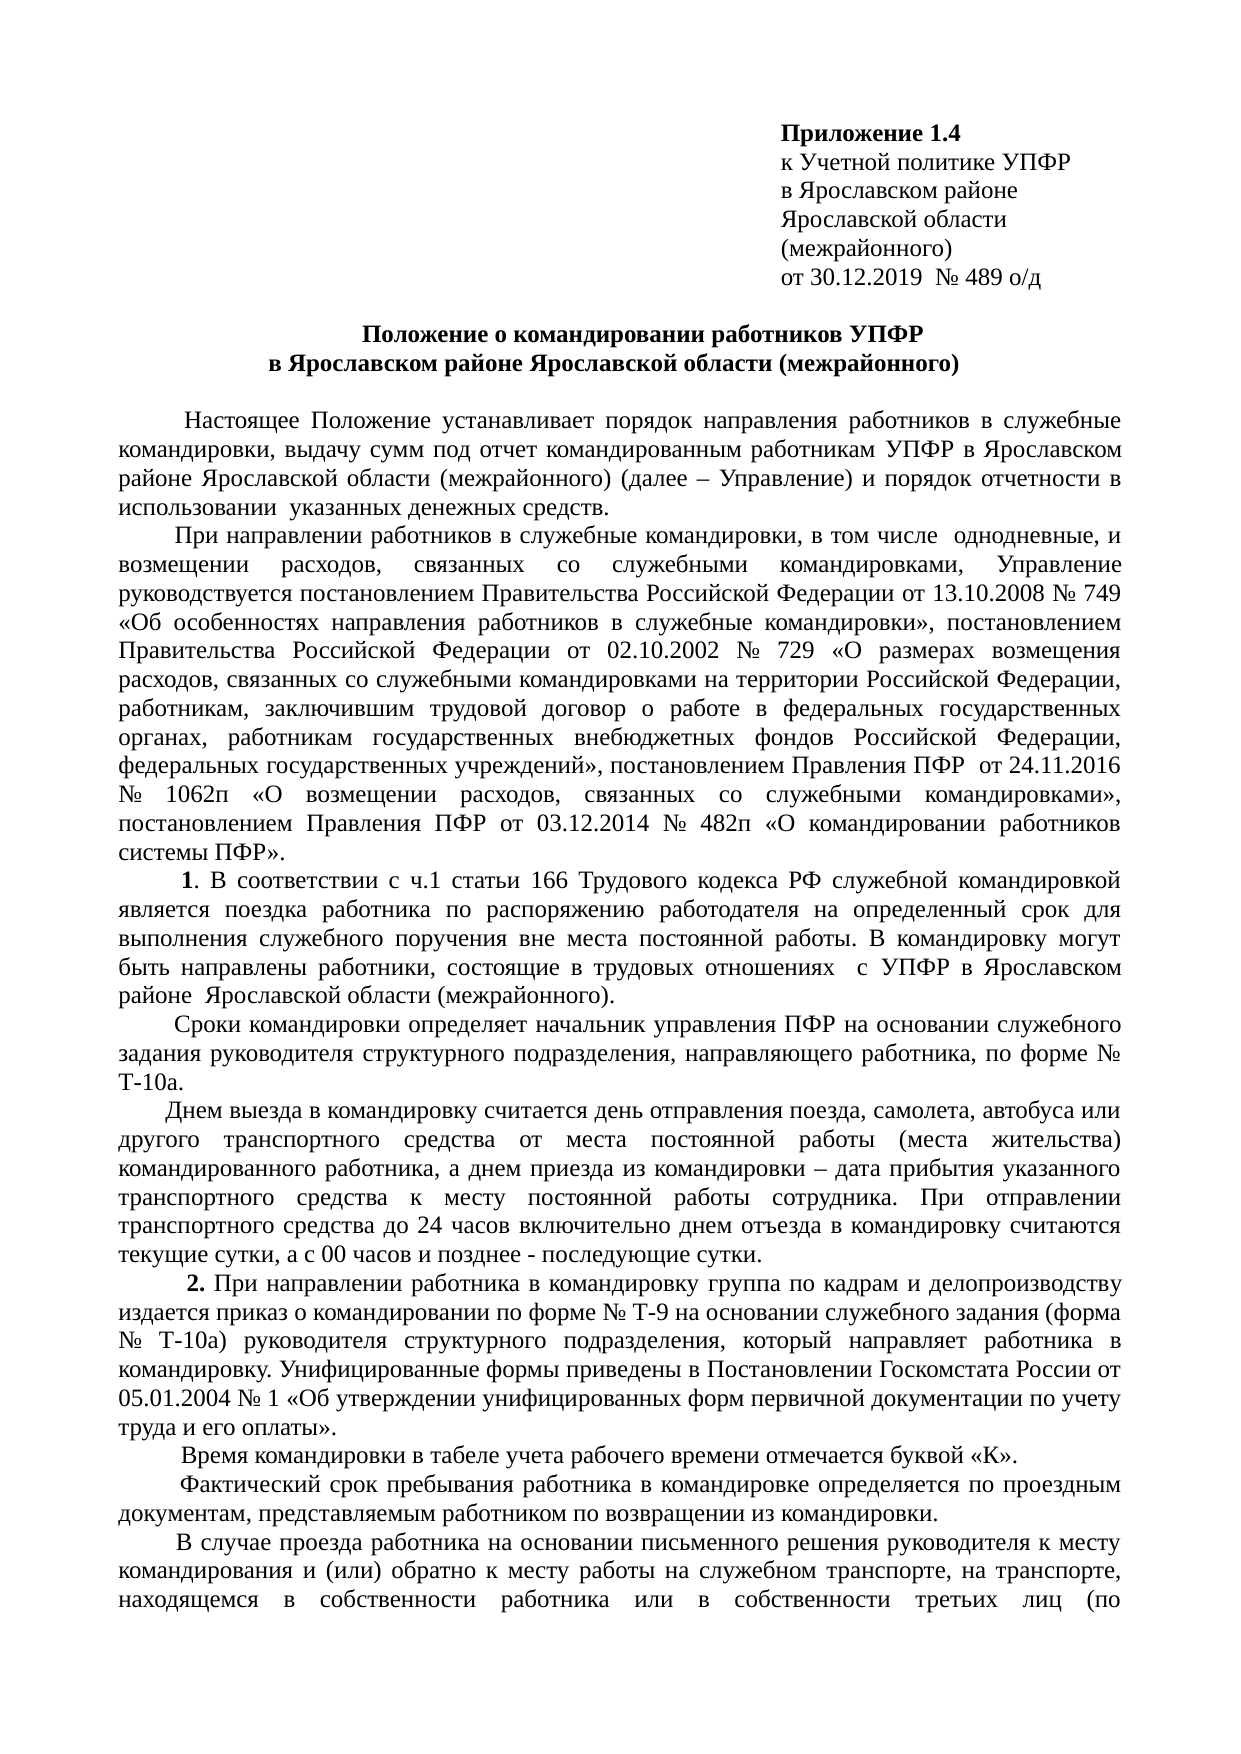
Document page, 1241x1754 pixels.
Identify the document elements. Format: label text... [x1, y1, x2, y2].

text Приложение 1.4 [118, 118, 1122, 147]
text к Учетной политике УПФР [118, 147, 1122, 176]
text (межрайонного) [118, 233, 1122, 262]
text 1. В соответствии с ч.1 статьи 166 Трудового кодекса РФ служебной командировкой является поездка работника по распоряжению работодателя на определенный срок для выполнения служебного поручения вне места постоянной работы. В командировку могут быть направлены работники, состоящие в трудовых отношениях с УПФР в Ярославском районе Ярославской области (межрайонного). [118, 866, 1122, 1009]
text в Ярославском районе [118, 176, 1122, 204]
text 2. При направлении работника в командировку группа по кадрам и делопроизводству издается приказ о командировании по форме № Т-9 на основании служебного задания (форма № Т-10а) руководителя структурного подразделения, который направляет работника в командировку. Унифицированные формы приведены в Постановлении Госкомстата России от 05.01.2004 № 1 «Об утверждении унифицированных форм первичной документации по учету труда и его оплаты». [118, 1268, 1122, 1441]
text Время командировки в табеле учета рабочего времени отмечается буквой «К». [118, 1441, 1122, 1469]
text Ярославской области [118, 204, 1122, 233]
text Сроки командировки определяет начальник управления ПФР на основании служебного задания руководителя структурного подразделения, направляющего работника, по форме № Т-10а. [118, 1009, 1122, 1096]
text в Ярославском районе Ярославской области (межрайонного) [118, 348, 1122, 377]
text от 30.12.2019 № 489 о/д [118, 262, 1122, 291]
text Настоящее Положение устанавливает порядок направления работников в служебные командировки, выдачу сумм под отчет командированным работникам УПФР в Ярославском районе Ярославской области (межрайонного) (далее – Управление) и порядок отчетности в использовании указанных денежных средств. [118, 406, 1122, 521]
text Днем выезда в командировку считается день отправления поезда, самолета, автобуса или другого транспортного средства от места постоянной работы (места жительства) командированного работника, а днем приезда из командировки – дата прибытия указанного транспортного средства к месту постоянной работы сотрудника. При отправлении транспортного средства до 24 часов включительно днем отъезда в командировку считаются текущие сутки, а с 00 часов и позднее - последующие сутки. [118, 1096, 1122, 1268]
text Фактический срок пребывания работника в командировке определяется по проездным документам, представляемым работником по возвращении из командировки. [118, 1469, 1122, 1527]
text Положение о командировании работников УПФР [118, 319, 1122, 348]
text При направлении работников в служебные командировки, в том числе однодневные, и возмещении расходов, связанных со служебными командировками, Управление руководствуется постановлением Правительства Российской Федерации от 13.10.2008 № 749 «Об особенностях направления работников в служебные командировки», постановлением Правительства Российской Федерации от 02.10.2002 № 729 «О размерах возмещения расходов, связанных со служебными командировками на территории Российской Федерации, работникам, заключившим трудовой договор о работе в федеральных государственных органах, работникам государственных внебюджетных фондов Российской Федерации, федеральных государственных учреждений», постановлением Правления ПФР от 24.11.2016 № 1062п «О возмещении расходов, связанных со служебными командировками», постановлением Правления ПФР от 03.12.2014 № 482п «О командировании работников системы ПФР». [118, 521, 1122, 866]
text В случае проезда работника на основании письменного решения руководителя к месту командирования и (или) обратно к месту работы на служебном транспорте, на транспорте, находящемся в собственности работника или в собственности третьих лиц (по [118, 1527, 1122, 1613]
